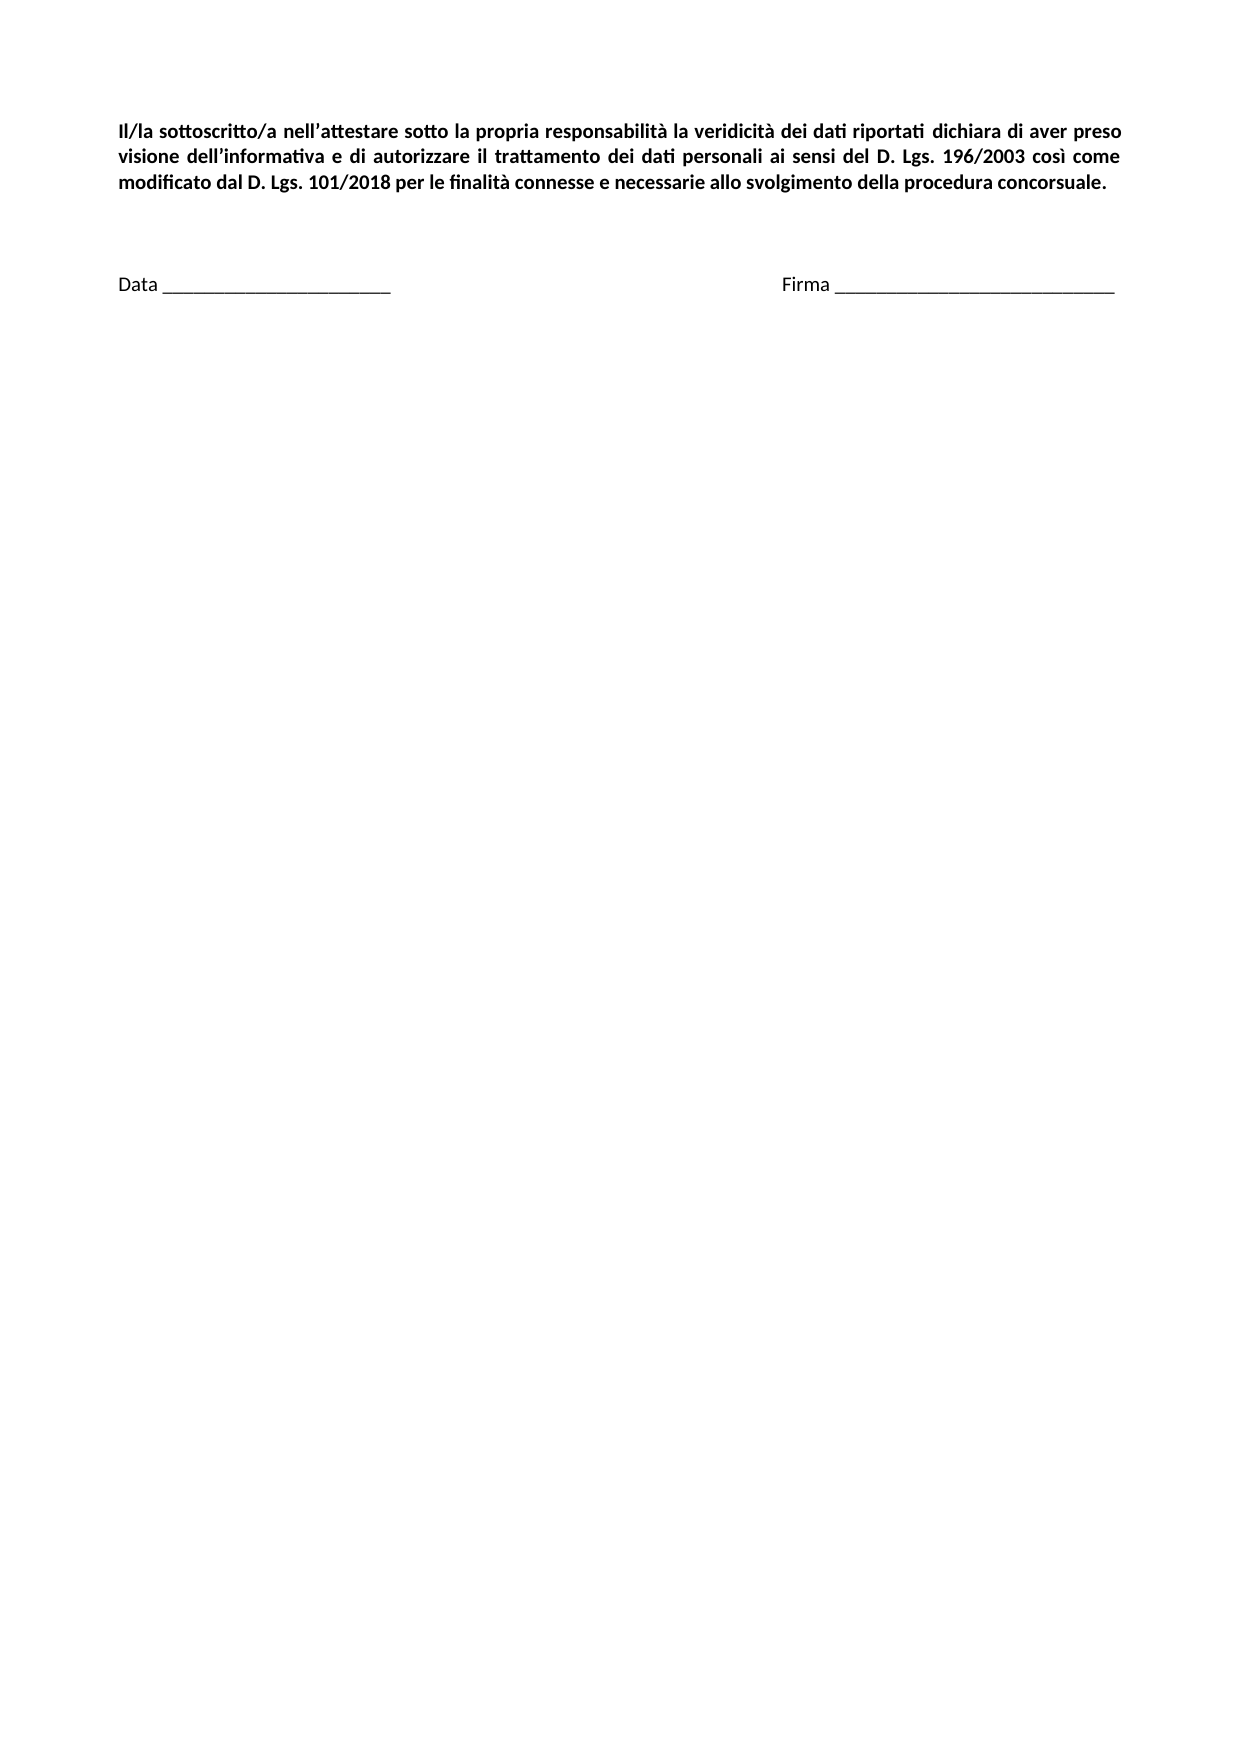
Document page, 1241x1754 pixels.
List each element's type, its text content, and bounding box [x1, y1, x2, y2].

text Data ______________________ Firma ___________________________ [118, 271, 1122, 296]
text Il/la sottoscritto/a nell’attestare sotto la propria responsabilità la veridicità dei dati riportati dichiara di aver preso visione dell’informativa e di autorizzare il trattamento dei dati personali ai sensi del D. Lgs. 196/2003 così come modificato dal D. Lgs. 101/2018 per le finalità connesse e necessarie allo svolgimento della procedura concorsuale. [118, 118, 1122, 194]
